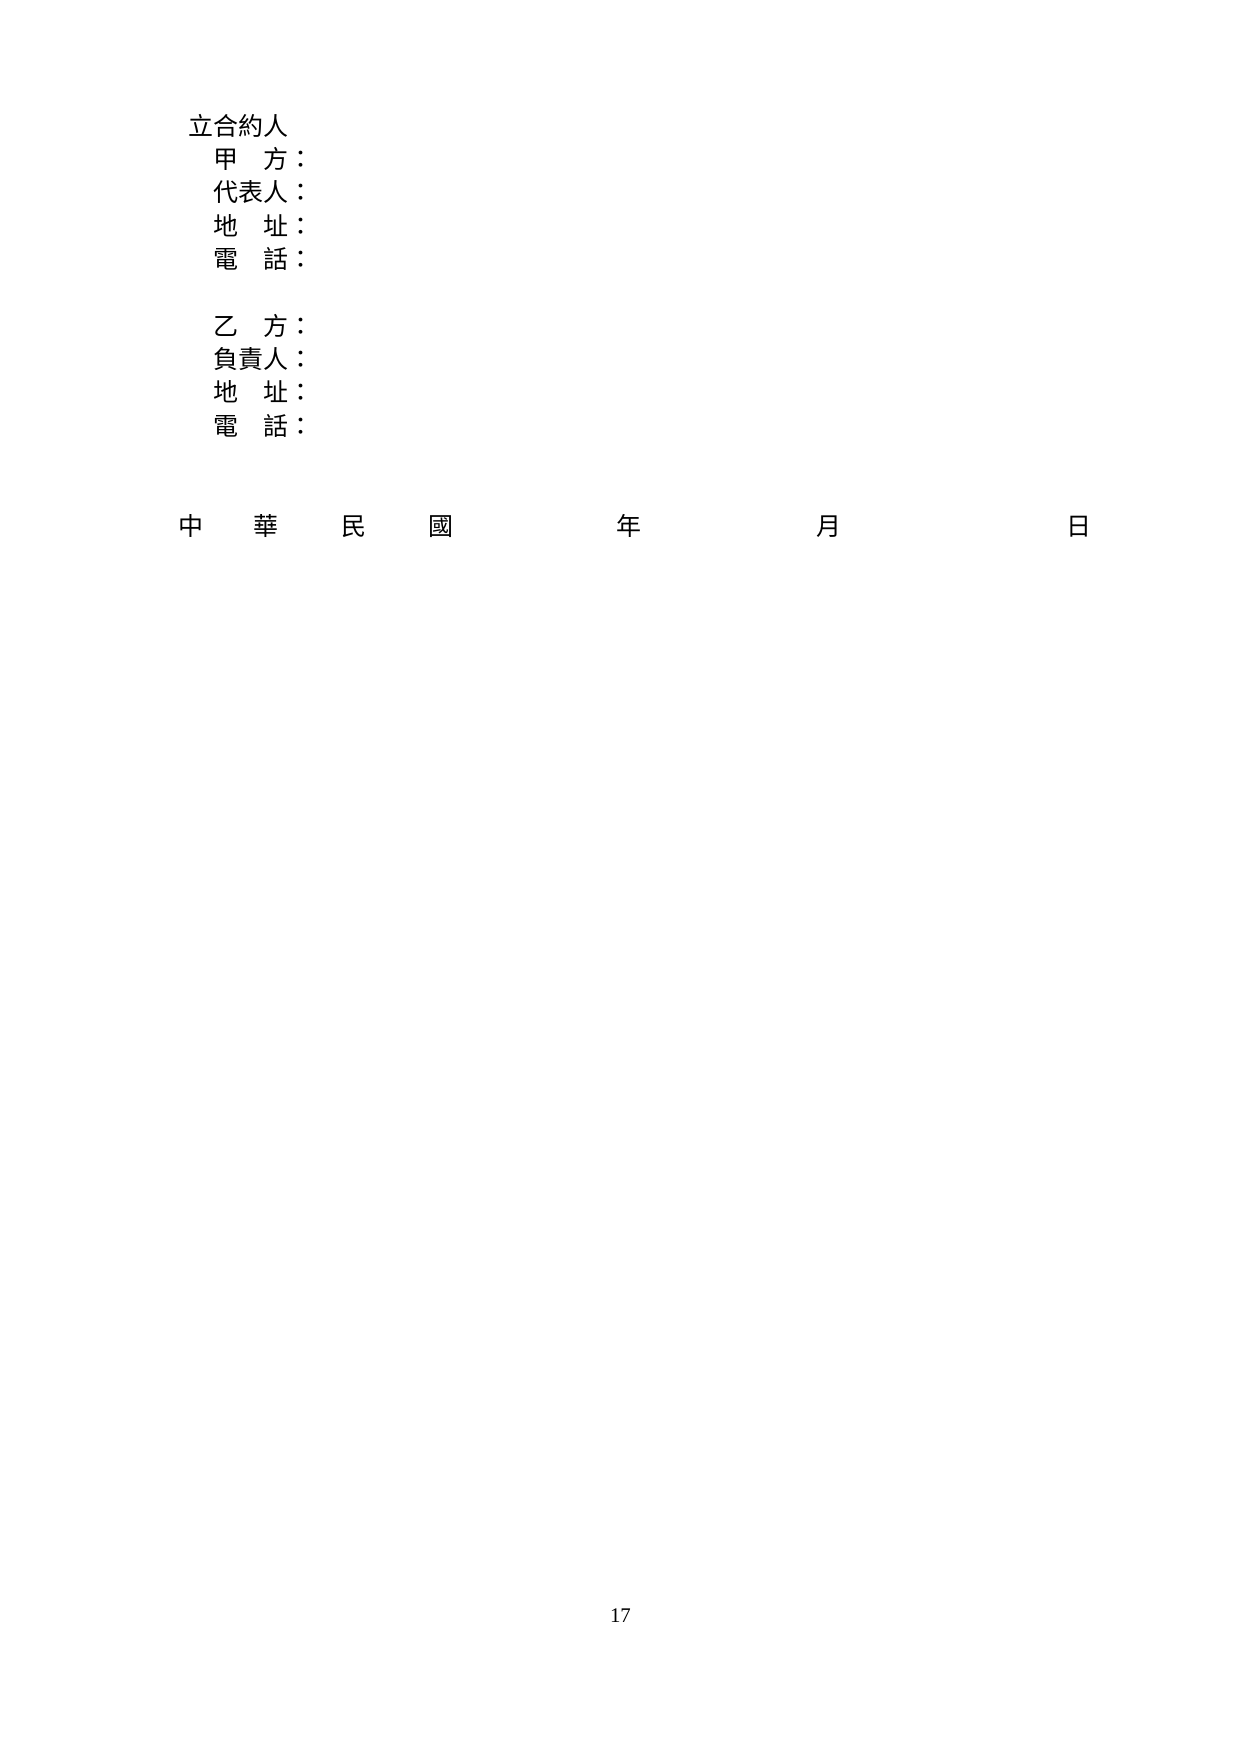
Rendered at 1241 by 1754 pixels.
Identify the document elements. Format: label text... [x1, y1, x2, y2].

text 地 址： [89, 208, 1152, 242]
text 乙 方： [89, 308, 1152, 342]
text 地 址： [89, 375, 1152, 408]
text 中 華 民 國 年 月 日 [89, 508, 1152, 542]
text 代表人： [89, 175, 1152, 208]
text 立合約人 [89, 108, 1152, 142]
text 電 話： [89, 408, 1152, 442]
text 電 話： [89, 242, 1152, 275]
text 負責人： [89, 342, 1152, 375]
text 甲 方： [89, 142, 1152, 175]
